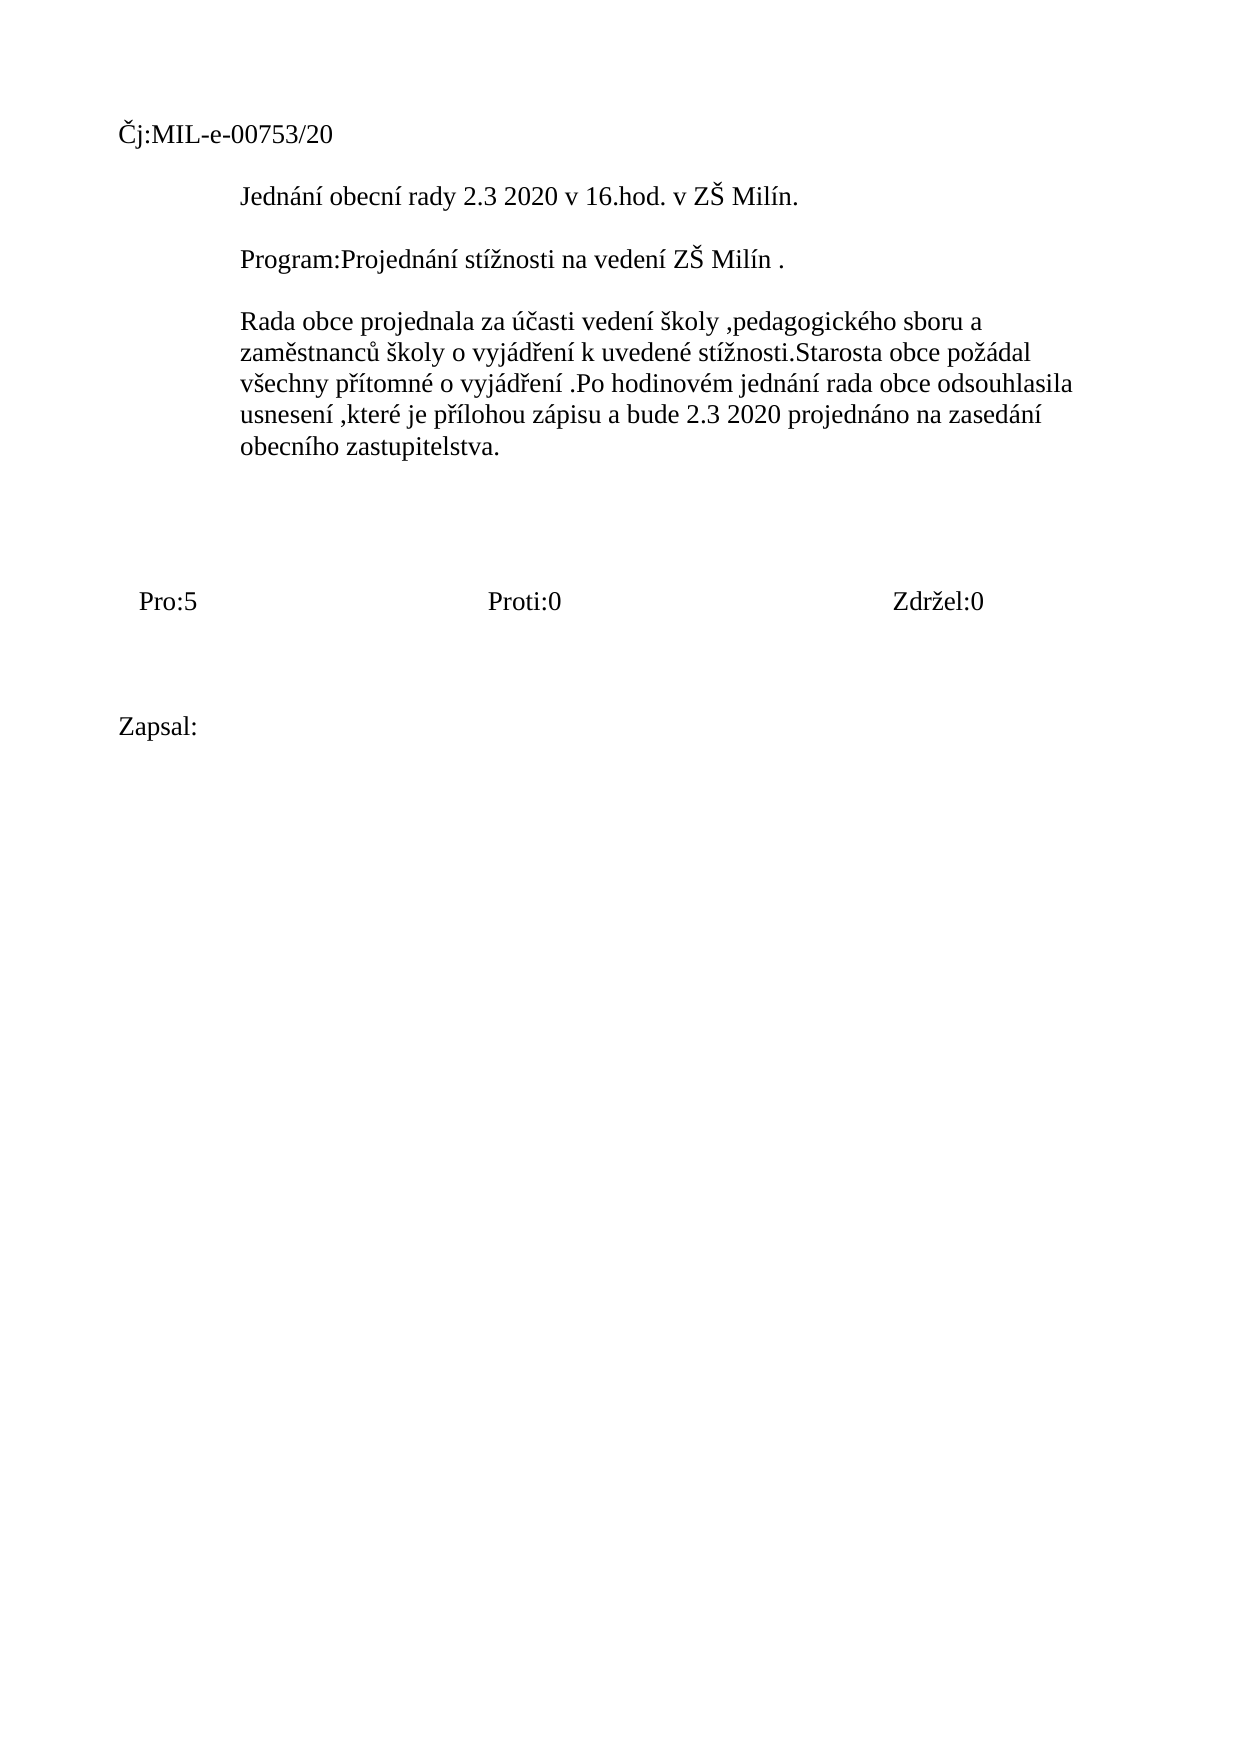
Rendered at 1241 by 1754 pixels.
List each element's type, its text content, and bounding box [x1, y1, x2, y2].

text Pro:5 Proti:0 Zdržel:0 [118, 585, 1122, 616]
text Čj:MIL-e-00753/20 [118, 118, 1122, 149]
text usnesení ,které je přílohou zápisu a bude 2.3 2020 projednáno na zasedání [118, 398, 1122, 429]
text Zapsal: [118, 710, 1122, 741]
text obecního zastupitelstva. [118, 429, 1122, 461]
text Program:Projednání stížnosti na vedení ZŠ Milín . [118, 243, 1122, 274]
text všechny přítomné o vyjádření .Po hodinovém jednání rada obce odsouhlasila [118, 367, 1122, 398]
text Rada obce projednala za účasti vedení školy ,pedagogického sboru a [118, 305, 1122, 336]
text zaměstnanců školy o vyjádření k uvedené stížnosti.Starosta obce požádal [118, 336, 1122, 367]
text Jednání obecní rady 2.3 2020 v 16.hod. v ZŠ Milín. [118, 180, 1122, 212]
